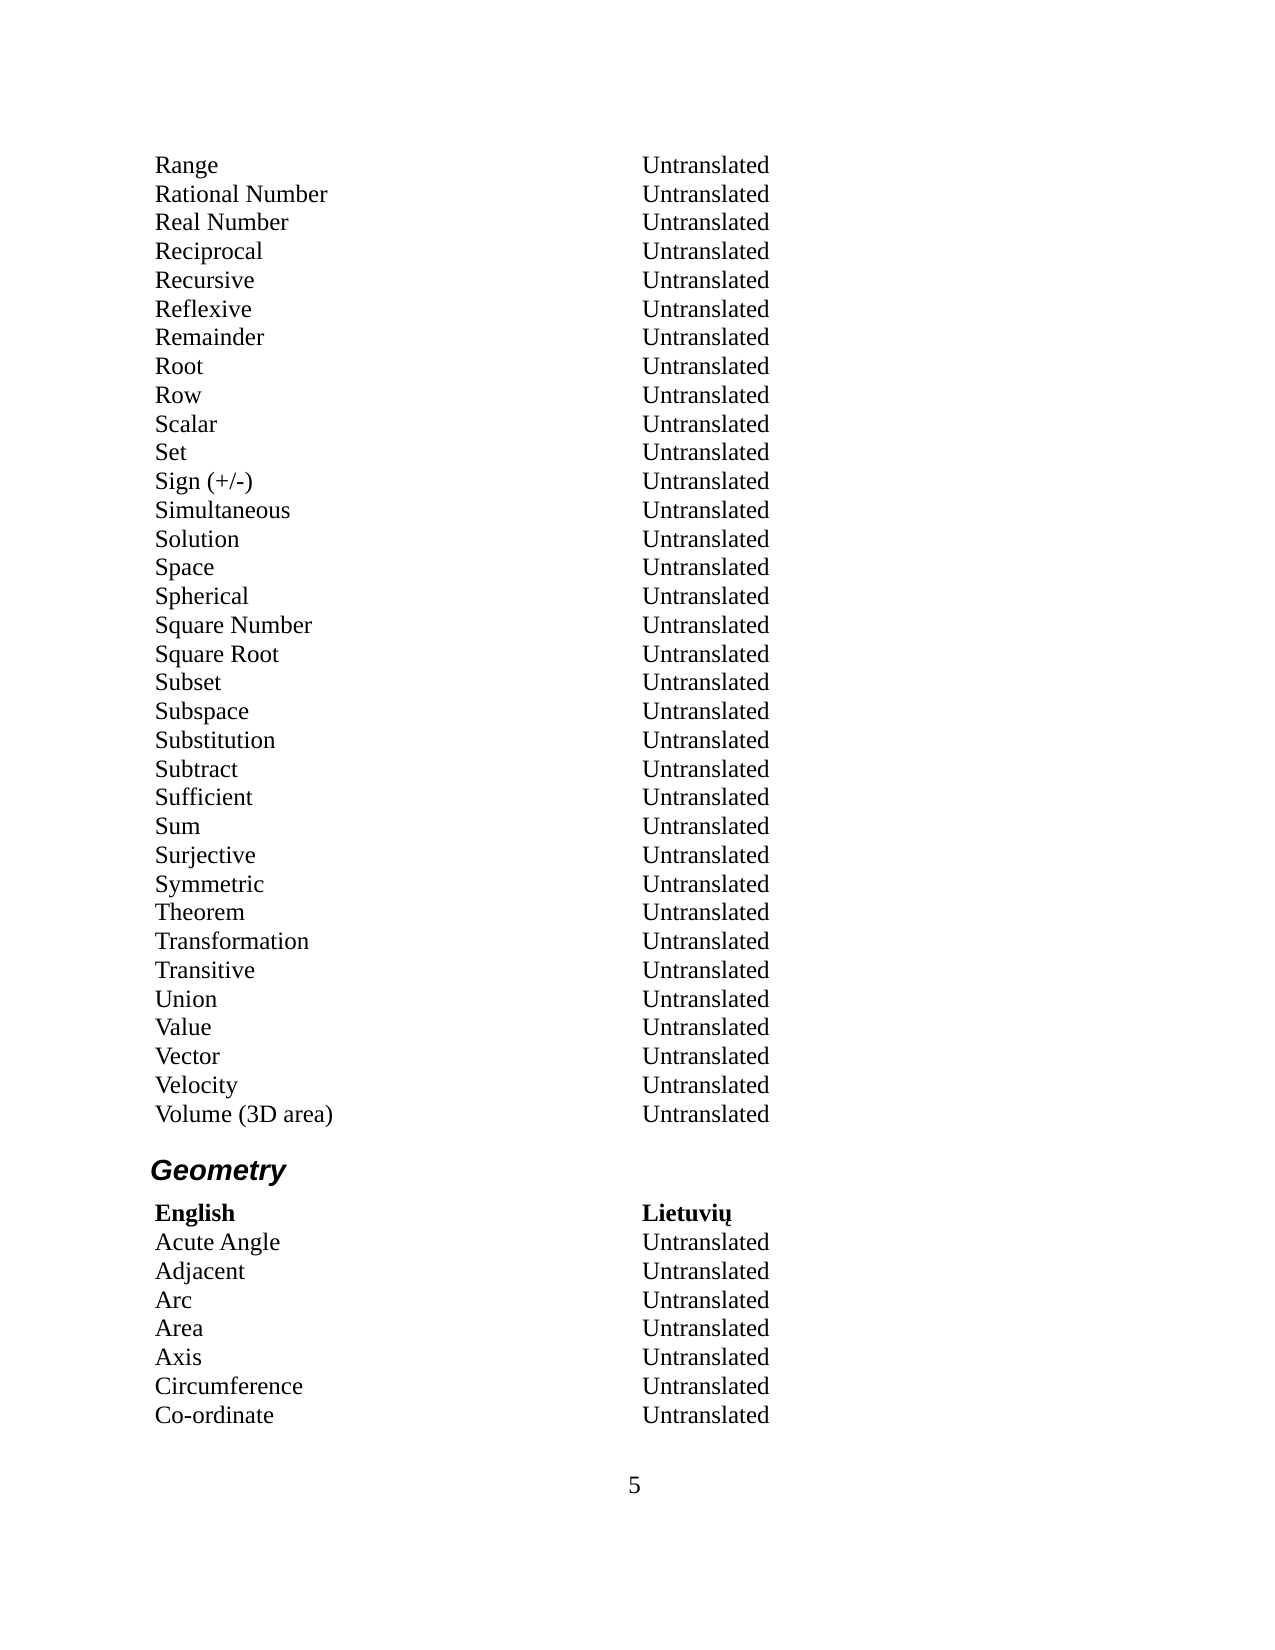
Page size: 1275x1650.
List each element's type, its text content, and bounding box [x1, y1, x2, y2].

table_cell Untranslated [638, 553, 1125, 581]
table_cell Sign (+/-) [150, 466, 637, 495]
table_cell Square Root [150, 639, 637, 667]
table_cell Spherical [150, 581, 637, 610]
table_cell Recursive [150, 265, 637, 294]
table_cell Sufficient [150, 783, 637, 811]
table_cell Subtract [150, 754, 637, 782]
table_cell Transitive [150, 955, 637, 984]
table_cell Reflexive [150, 294, 637, 322]
table_cell Value [150, 1013, 637, 1041]
table_cell Untranslated [638, 898, 1125, 926]
table_cell Square Number [150, 610, 637, 639]
table_cell Scalar [150, 409, 637, 437]
table_cell Untranslated [638, 1227, 1125, 1256]
table_cell Untranslated [638, 409, 1125, 437]
table_cell Rational Number [150, 179, 637, 207]
table_cell Untranslated [638, 1256, 1125, 1285]
table_cell Simultaneous [150, 495, 637, 524]
table_cell Theorem [150, 898, 637, 926]
table_cell Adjacent [150, 1256, 637, 1285]
table_cell Vector [150, 1041, 637, 1070]
table_cell Velocity [150, 1070, 637, 1099]
table_cell Untranslated [638, 236, 1125, 265]
table_cell Untranslated [638, 668, 1125, 696]
table_cell Arc [150, 1285, 637, 1313]
table_cell Set [150, 438, 637, 466]
table_cell Untranslated [638, 323, 1125, 351]
table_cell Untranslated [638, 811, 1125, 840]
table_cell Union [150, 984, 637, 1012]
table_cell Untranslated [638, 581, 1125, 610]
table_cell Untranslated [638, 869, 1125, 897]
table_cell Subspace [150, 696, 637, 725]
table_cell Untranslated [638, 380, 1125, 409]
table_cell Solution [150, 524, 637, 552]
table_cell Untranslated [638, 265, 1125, 294]
table_cell Untranslated [638, 783, 1125, 811]
table_cell Untranslated [638, 466, 1125, 495]
table_cell Untranslated [638, 179, 1125, 207]
table_cell Space [150, 553, 637, 581]
table_cell Axis [150, 1342, 637, 1371]
table_cell Acute Angle [150, 1227, 637, 1256]
table_cell Symmetric [150, 869, 637, 897]
table_cell Co-ordinate [150, 1400, 637, 1428]
table_cell Untranslated [638, 351, 1125, 380]
table_cell Untranslated [638, 150, 1125, 179]
table_cell Remainder [150, 323, 637, 351]
table_cell Untranslated [638, 1013, 1125, 1041]
table_cell Surjective [150, 840, 637, 869]
table_header Lietuvių [638, 1199, 1125, 1227]
table_cell Untranslated [638, 754, 1125, 782]
table_cell Untranslated [638, 1400, 1125, 1428]
table_cell Untranslated [638, 1285, 1125, 1313]
table_cell Sum [150, 811, 637, 840]
table_cell Volume (3D area) [150, 1099, 637, 1127]
table_cell Untranslated [638, 524, 1125, 552]
table_cell Untranslated [638, 495, 1125, 524]
table_cell Untranslated [638, 1041, 1125, 1070]
table_cell Untranslated [638, 1342, 1125, 1371]
table_cell Real Number [150, 208, 637, 236]
table_cell Untranslated [638, 639, 1125, 667]
table_cell Untranslated [638, 984, 1125, 1012]
table_cell Reciprocal [150, 236, 637, 265]
subtitle Geometry [150, 1152, 1125, 1186]
table_cell Untranslated [638, 955, 1125, 984]
table_cell Untranslated [638, 294, 1125, 322]
table_cell Untranslated [638, 1070, 1125, 1099]
table_cell Circumference [150, 1371, 637, 1400]
table_cell Root [150, 351, 637, 380]
table_cell Untranslated [638, 1099, 1125, 1127]
table_cell Transformation [150, 926, 637, 955]
table_cell Untranslated [638, 438, 1125, 466]
table_cell Row [150, 380, 637, 409]
table_cell Untranslated [638, 696, 1125, 725]
table_cell Subset [150, 668, 637, 696]
table_header English [150, 1199, 637, 1227]
table_cell Untranslated [638, 725, 1125, 754]
table_cell Substitution [150, 725, 637, 754]
table_cell Untranslated [638, 926, 1125, 955]
table_cell Untranslated [638, 1371, 1125, 1400]
table_cell Untranslated [638, 610, 1125, 639]
table_cell Untranslated [638, 1314, 1125, 1342]
table_cell Range [150, 150, 637, 179]
table_cell Untranslated [638, 208, 1125, 236]
table_cell Untranslated [638, 840, 1125, 869]
table_cell Area [150, 1314, 637, 1342]
